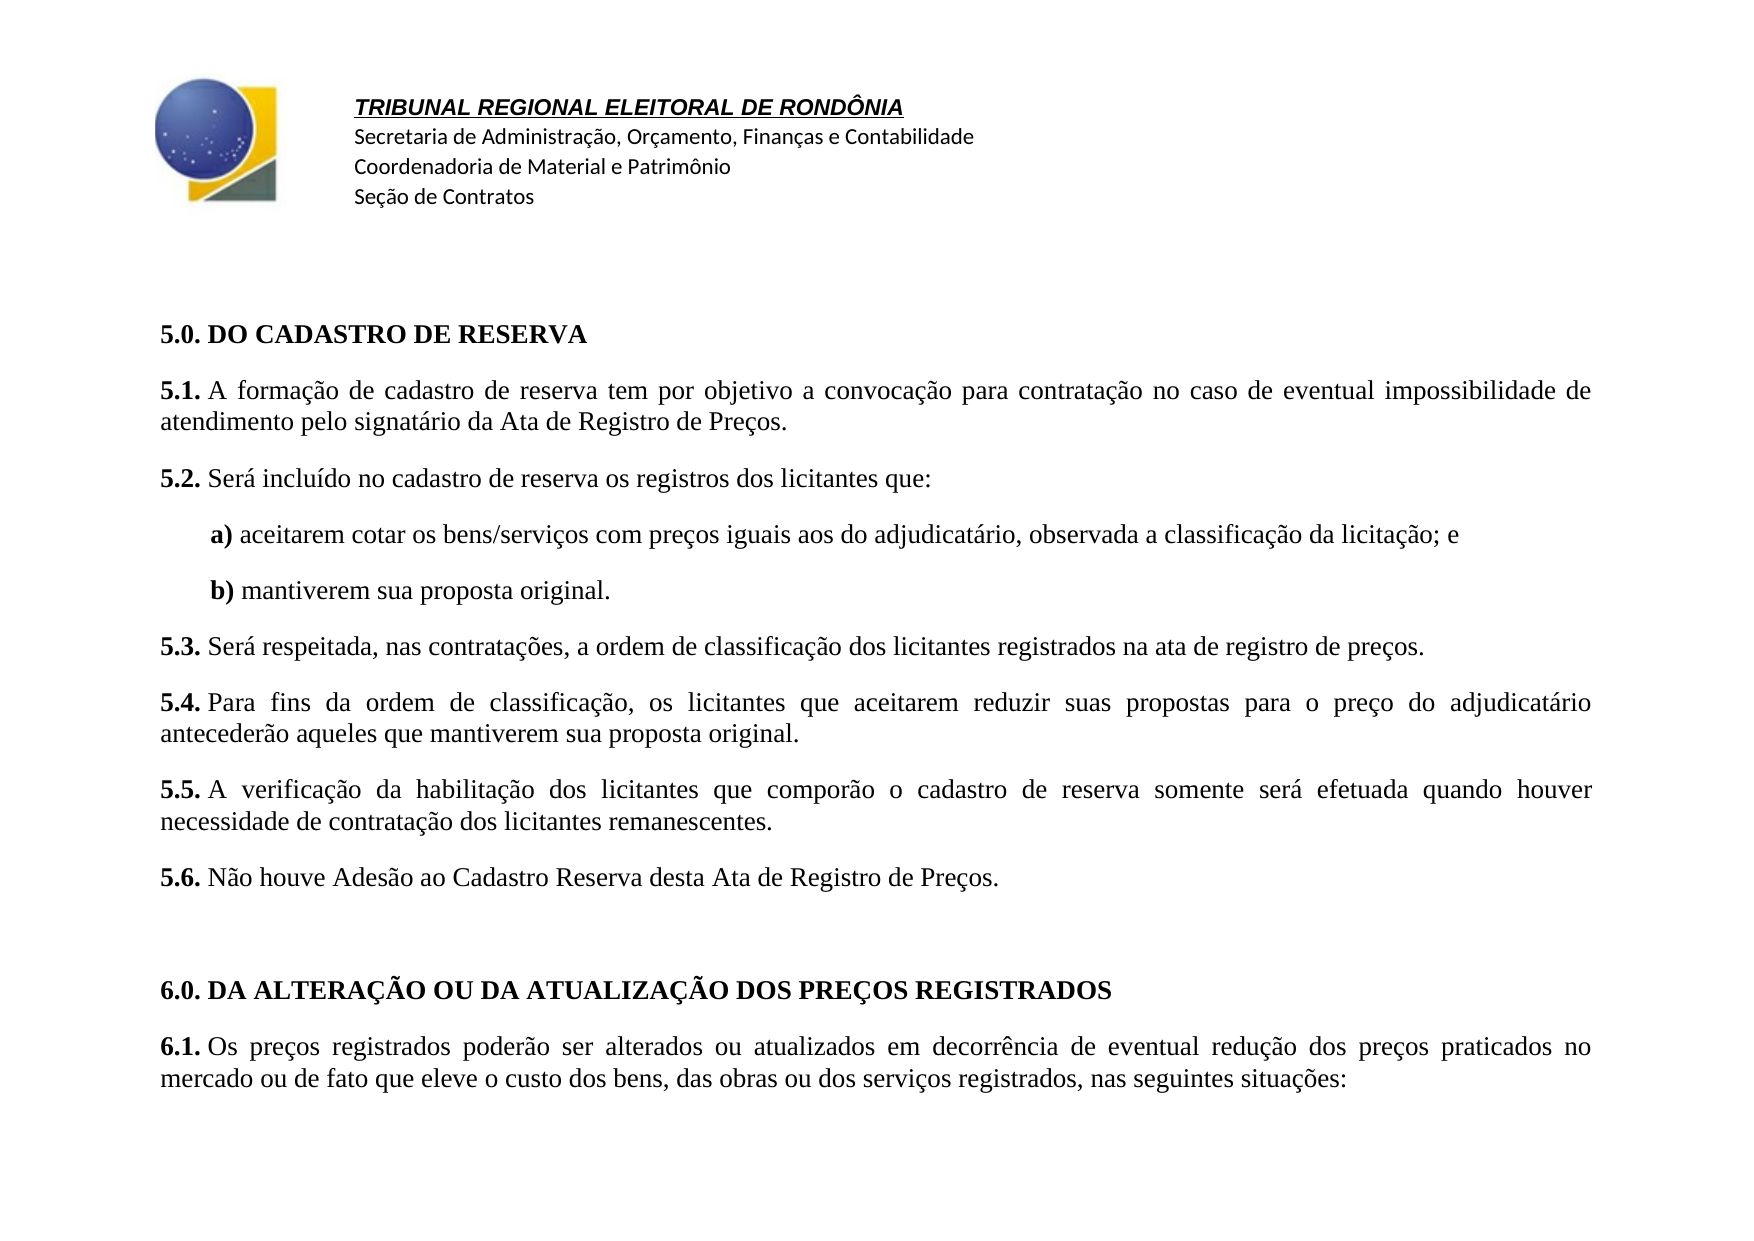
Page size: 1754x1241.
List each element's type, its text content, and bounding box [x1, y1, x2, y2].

text 5.1. A formação de cadastro de reserva tem por objetivo a convocação para contratação no caso de eventual impossibilidade de atendimento pelo signatário da Ata de Registro de Preços. [160, 374, 1594, 437]
text 5.2. Será incluído no cadastro de reserva os registros dos licitantes que: [160, 462, 1594, 493]
text 6.0. DA ALTERAÇÃO OU DA ATUALIZAÇÃO DOS PREÇOS REGISTRADOS [160, 974, 1594, 1006]
text 5.6. Não houve Adesão ao Cadastro Reserva desta Ata de Registro de Preços. [160, 861, 1594, 892]
text 5.3. Será respeitada, nas contratações, a ordem de classificação dos licitantes registrados na ata de registro de preços. [160, 630, 1594, 661]
text a) aceitarem cotar os bens/serviços com preços iguais aos do adjudicatário, observada a classificação da licitação; e [210, 518, 1594, 549]
text 6.1. Os preços registrados poderão ser alterados ou atualizados em decorrência de eventual redução dos preços praticados no mercado ou de fato que eleve o custo dos bens, das obras ou dos serviços registrados, nas seguintes situações: [160, 1031, 1594, 1093]
text 5.4. Para fins da ordem de classificação, os licitantes que aceitarem reduzir suas propostas para o preço do adjudicatário antecederão aqueles que mantiverem sua proposta original. [160, 686, 1594, 748]
text 5.0. DO CADASTRO DE RESERVA [160, 318, 1594, 349]
text 5.5. A verificação da habilitação dos licitantes que comporão o cadastro de reserva somente será efetuada quando houver necessidade de contratação dos licitantes remanescentes. [160, 773, 1594, 836]
text b) mantiverem sua proposta original. [210, 574, 1594, 605]
